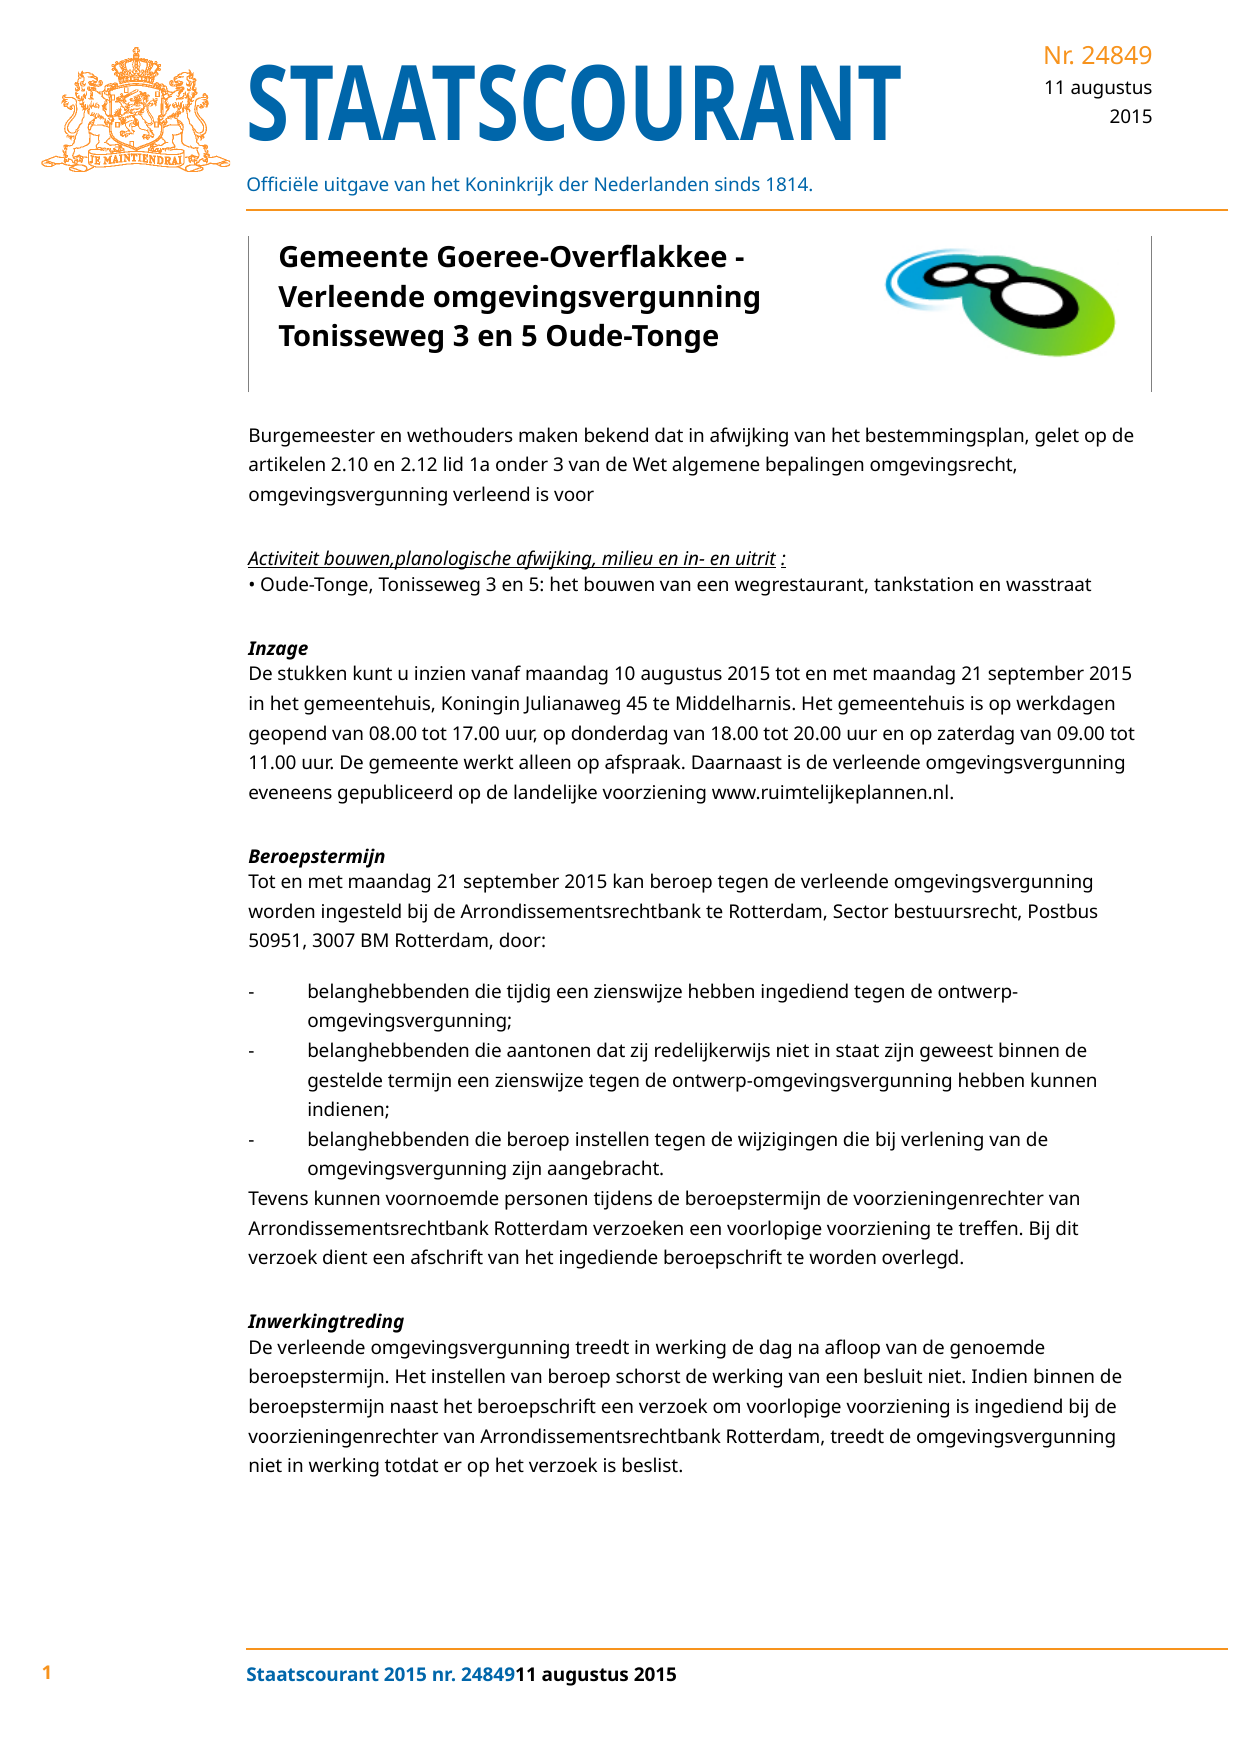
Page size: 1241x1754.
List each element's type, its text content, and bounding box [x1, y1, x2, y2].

text Activiteit bouwen,planologische afwijking, milieu en in- en uitrit : [248, 545, 1152, 571]
table_header Gemeente Goeree-Overflakkee - Verleende omgevingsvergunning Tonisseweg 3 en 5 Oude-Tonge [249, 236, 850, 392]
text Tot en met maandag 21 september 2015 kan beroep tegen de verleende omgevingsvergunning worden ingesteld bij de Arrondissementsrechtbank te Rotterdam, Sector bestuursrecht, Postbus 50951, 3007 BM Rotterdam, door: [248, 868, 1152, 953]
text Tevens kunnen voornoemde personen tijdens de beroepstermijn de voorzieningenrechter van Arrondissementsrechtbank Rotterdam verzoeken een voorlopige voorziening te treffen. Bij dit verzoek dient een afschrift van het ingediende beroepschrift te worden overlegd. [248, 1185, 1152, 1270]
text • Oude-Tonge, Tonisseweg 3 en 5: het bouwen van een wegrestaurant, tankstation en wasstraat [248, 571, 1152, 597]
list belanghebbenden die tijdig een zienswijze hebben ingediend tegen de ontwerp-omgevingsvergunning; [248, 978, 1152, 1033]
text De verleende omgevingsvergunning treedt in werking de dag na afloop van de genoemde beroepstermijn. Het instellen van beroep schorst de werking van een besluit niet. Indien binnen de beroepstermijn naast het beroepschrift een verzoek om voorlopige voorziening is ingediend bij de voorzieningenrechter van Arrondissementsrechtbank Rotterdam, treedt de omgevingsvergunning niet in werking totdat er op het verzoek is beslist. [248, 1334, 1152, 1478]
list belanghebbenden die beroep instellen tegen de wijzigingen die bij verlening van de omgevingsvergunning zijn aangebracht. [248, 1126, 1152, 1181]
text Inwerkingtreding [248, 1308, 1152, 1334]
text De stukken kunt u inzien vanaf maandag 10 augustus 2015 tot en met maandag 21 september 2015 in het gemeentehuis, Koningin Julianaweg 45 te Middelharnis. Het gemeentehuis is op werkdagen geopend van 08.00 tot 17.00 uur, op donderdag van 18.00 tot 20.00 uur en op zaterdag van 09.00 tot 11.00 uur. De gemeente werkt alleen op afspraak. Daarnaast is de verleende omgevingsvergunning eveneens gepubliceerd op de landelijke voorziening www.ruimtelijkeplannen.nl. [248, 661, 1152, 804]
text Inzage [248, 635, 1152, 661]
picture [41, 47, 231, 172]
text Beroepstermijn [248, 843, 1152, 868]
text Burgemeester en wethouders maken bekend dat in afwijking van het bestemmingsplan, gelet op de artikelen 2.10 en 2.12 lid 1a onder 3 van de Wet algemene bepalingen omgevingsrecht, omgevingsvergunning verleend is voor [248, 422, 1152, 507]
list belanghebbenden die aantonen dat zij redelijkerwijs niet in staat zijn geweest binnen de gestelde termijn een zienswijze tegen de ontwerp-omgevingsvergunning hebben kunnen indienen; [248, 1037, 1152, 1122]
picture [882, 236, 1119, 367]
table_header [850, 236, 1151, 392]
